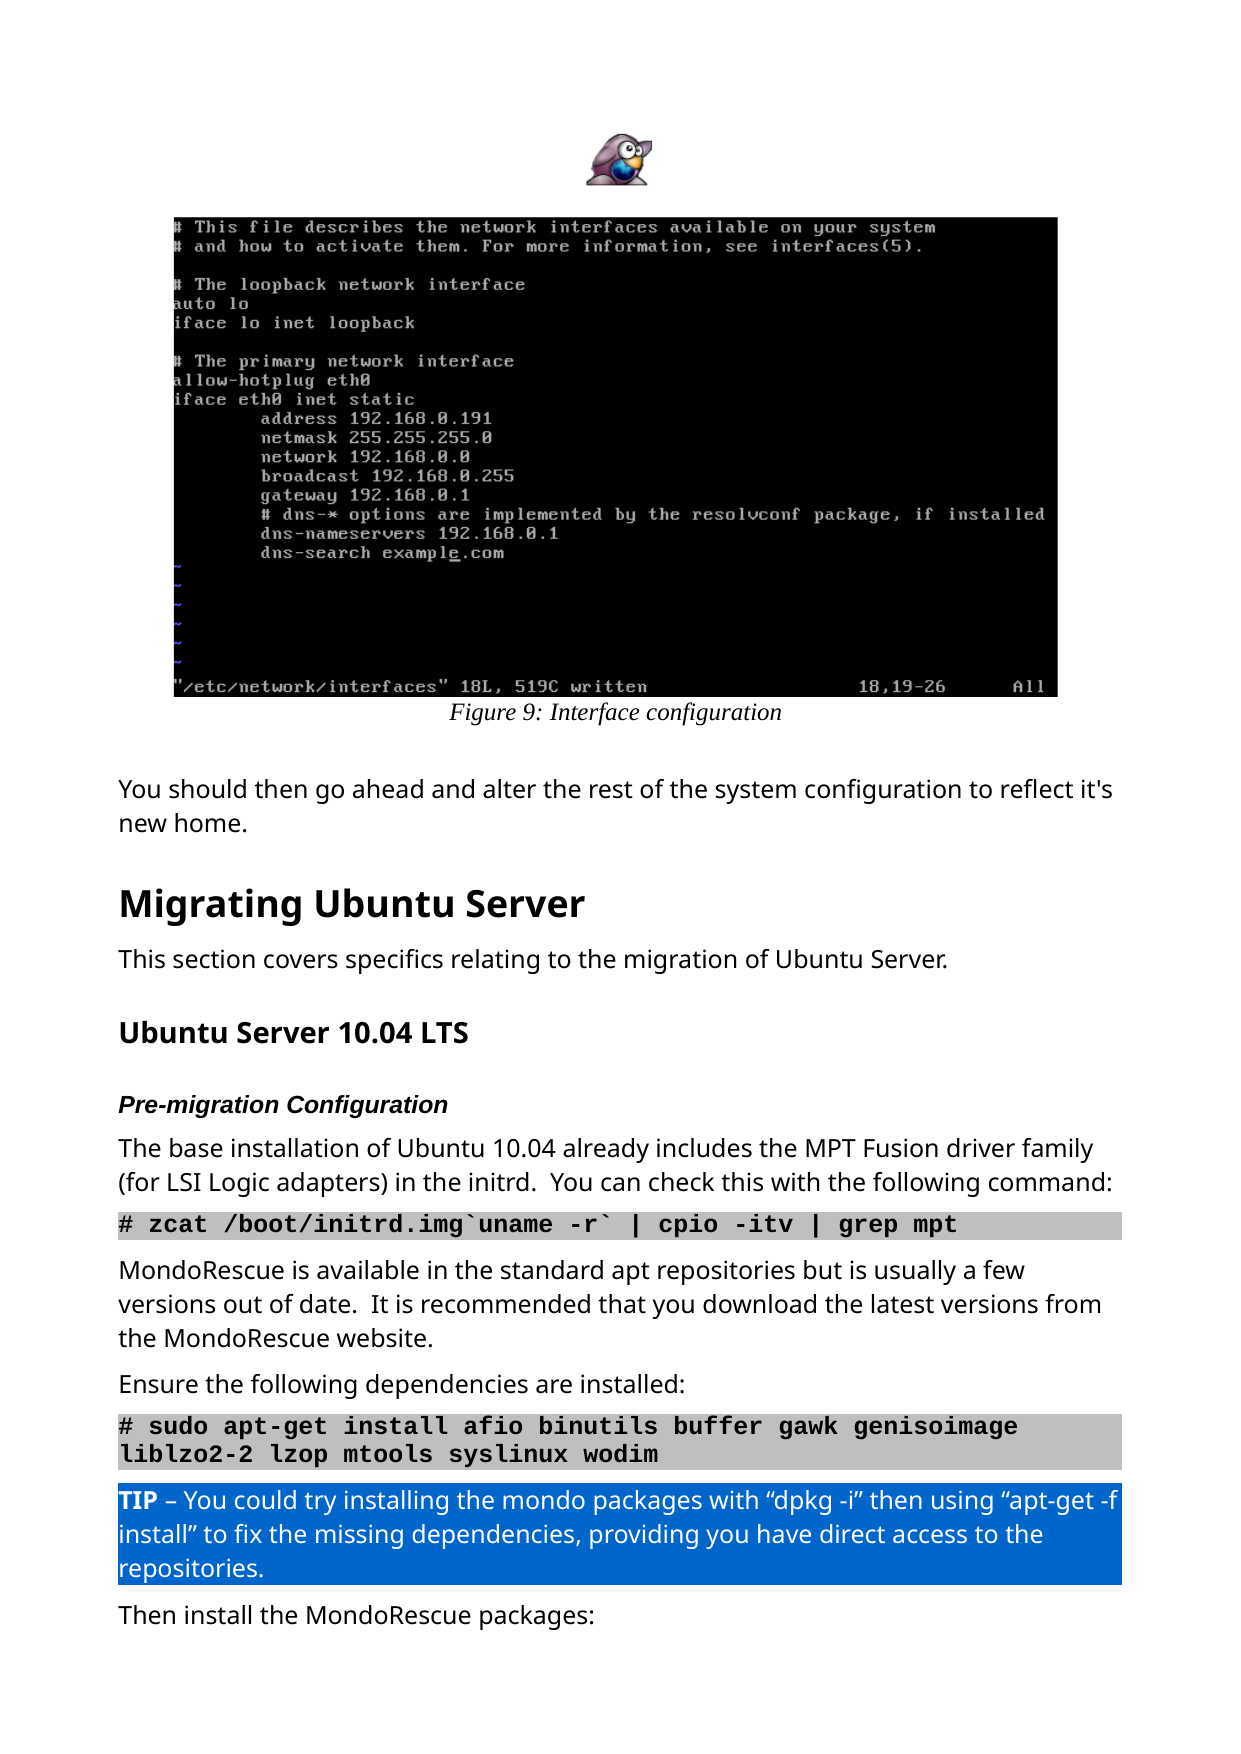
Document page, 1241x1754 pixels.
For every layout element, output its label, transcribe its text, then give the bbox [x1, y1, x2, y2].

picture [173, 217, 1058, 697]
subtitle Ubuntu Server 10.04 LTS [118, 1013, 1122, 1052]
text This section covers specifics relating to the migration of Ubuntu Server. [118, 941, 1122, 975]
picture [578, 118, 663, 198]
text MondoRescue is available in the standard apt repositories but is usually a few versions out of date. It is recommended that you download the latest versions from the MondoRescue website. [118, 1252, 1122, 1355]
subtitle Migrating Ubuntu Server [118, 878, 1122, 929]
text You should then go ahead and alter the rest of the system configuration to reflect it's new home. [118, 772, 1122, 840]
text Figure 9: Interface configuration [173, 218, 1067, 726]
text TIP – You could try installing the mondo packages with “dpkg -i” then using “apt-get -f install” to fix the missing dependencies, providing you have direct access to the repositories. [118, 1483, 1122, 1585]
text # zcat /boot/initrd.img`uname -r` | cpio -itv | grep mpt [118, 1212, 1122, 1240]
text Ensure the following dependencies are installed: [118, 1367, 1122, 1401]
text Then install the MondoRescue packages: [118, 1598, 1122, 1632]
text # sudo apt-get install afio binutils buffer gawk genisoimage liblzo2-2 lzop mtools syslinux wodim [118, 1414, 1122, 1470]
text The base installation of Ubuntu 10.04 already includes the MPT Fusion driver family (for LSI Logic adapters) in the initrd. You can check this with the following command: [118, 1131, 1122, 1199]
subtitle Pre-migration Configuration [118, 1090, 1122, 1118]
